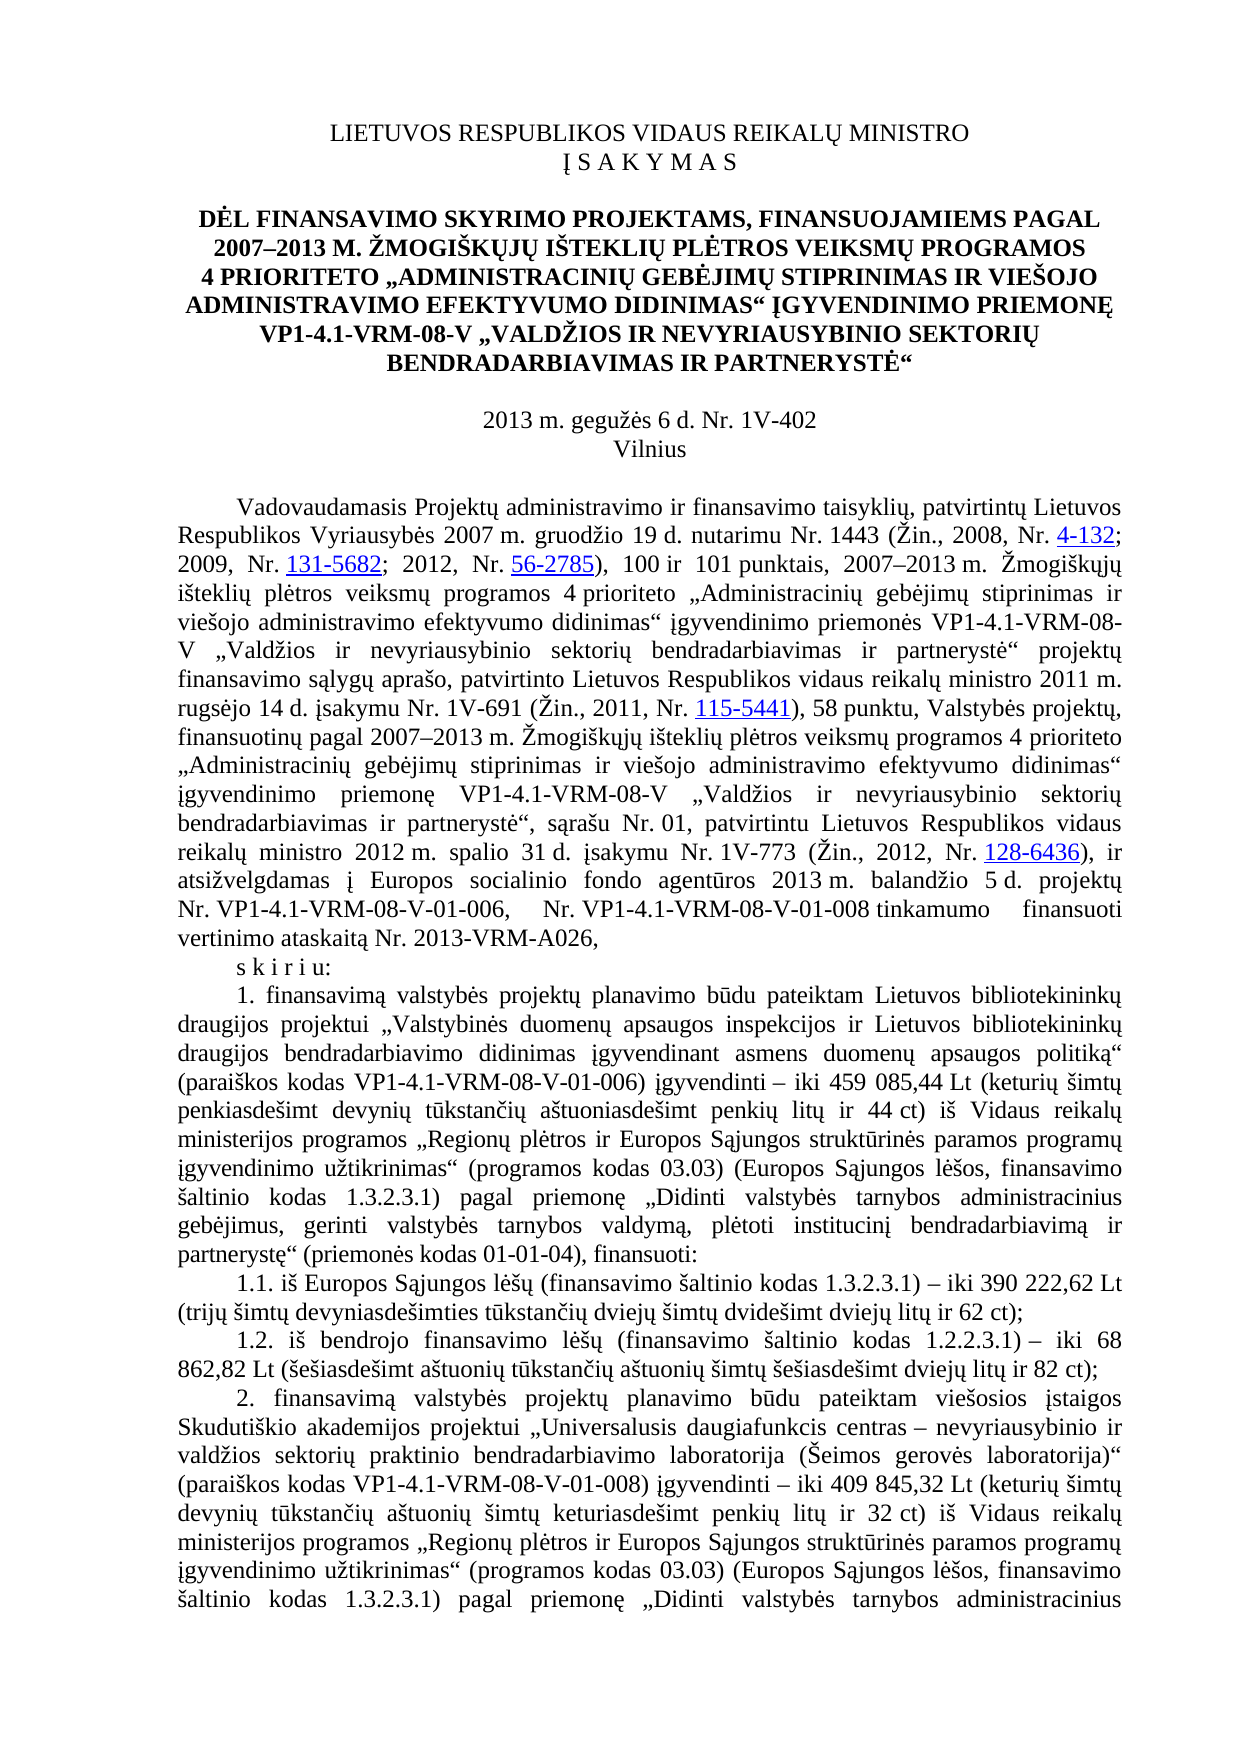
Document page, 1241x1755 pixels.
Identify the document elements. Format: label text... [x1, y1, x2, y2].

text LIETUVOS RESPUBLIKOS VIDAUS REIKALŲ MINISTRO [177, 118, 1122, 147]
text 1.1. iš Europos Sąjungos lėšų (finansavimo šaltinio kodas 1.3.2.3.1) – iki 390 222,62 Lt (trijų šimtų devyniasdešimties tūkstančių dviejų šimtų dvidešimt dviejų litų ir 62 ct); [177, 1268, 1122, 1326]
text 2013 m. gegužės 6 d. Nr. 1V-402 [177, 406, 1122, 434]
text 1. finansavimą valstybės projektų planavimo būdu pateiktam Lietuvos bibliotekininkų draugijos projektui „Valstybinės duomenų apsaugos inspekcijos ir Lietuvos bibliotekininkų draugijos bendradarbiavimo didinimas įgyvendinant asmens duomenų apsaugos politiką“ (paraiškos kodas VP1-4.1-VRM-08-V-01-006) įgyvendinti – iki 459 085,44 Lt (keturių šimtų penkiasdešimt devynių tūkstančių aštuoniasdešimt penkių litų ir 44 ct) iš Vidaus reikalų ministerijos programos „Regionų plėtros ir Europos Sąjungos struktūrinės paramos programų įgyvendinimo užtikrinimas“ (programos kodas 03.03) (Europos Sąjungos lėšos, finansavimo šaltinio kodas 1.3.2.3.1) pagal priemonę „Didinti valstybės tarnybos administracinius gebėjimus, gerinti valstybės tarnybos valdymą, plėtoti institucinį bendradarbiavimą ir partnerystę“ (priemonės kodas 01-01-04), finansuoti: [177, 981, 1122, 1268]
text Vilnius [177, 434, 1122, 463]
text DĖL FINANSAVIMO SKYRIMO PROJEKTAMS, FINANSUOJAMIEMS PAGAL 2007–2013 M. Žmogiškųjų išteklių plėtros veiksmų programos 4 prioriteto „Administracinių gebėjimų stiprinimas ir viešojo administravimo efektyvumo didinimas“ ĮGYVENDINIMO priemonĘ VP1-4.1-VRM-08-V „Valdžios ir nevyriausybinio sektorių bendradarbiavimas ir partnerystė“ [177, 204, 1122, 377]
text 2. finansavimą valstybės projektų planavimo būdu pateiktam viešosios įstaigos Skudutiškio akademijos projektui „Universalusis daugiafunkcis centras – nevyriausybinio ir valdžios sektorių praktinio bendradarbiavimo laboratorija (Šeimos gerovės laboratorija)“ (paraiškos kodas VP1-4.1-VRM-08-V-01-008) įgyvendinti – iki 409 845,32 Lt (keturių šimtų devynių tūkstančių aštuonių šimtų keturiasdešimt penkių litų ir 32 ct) iš Vidaus reikalų ministerijos programos „Regionų plėtros ir Europos Sąjungos struktūrinės paramos programų įgyvendinimo užtikrinimas“ (programos kodas 03.03) (Europos Sąjungos lėšos, finansavimo šaltinio kodas 1.3.2.3.1) pagal priemonę „Didinti valstybės tarnybos administracinius [177, 1383, 1122, 1613]
text 1.2. iš bendrojo finansavimo lėšų (finansavimo šaltinio kodas 1.2.2.3.1) – iki 68 862,82 Lt (šešiasdešimt aštuonių tūkstančių aštuonių šimtų šešiasdešimt dviejų litų ir 82 ct); [177, 1326, 1122, 1383]
text Vadovaudamasis Projektų administravimo ir finansavimo taisyklių, patvirtintų Lietuvos Respublikos Vyriausybės 2007 m. gruodžio 19 d. nutarimu Nr. 1443 (Žin., 2008, Nr. 4-132; 2009, Nr. 131-5682; 2012, Nr. 56-2785), 100 ir 101 punktais, 2007–2013 m. Žmogiškųjų išteklių plėtros veiksmų programos 4 prioriteto „Administracinių gebėjimų stiprinimas ir viešojo administravimo efektyvumo didinimas“ įgyvendinimo priemonės VP1-4.1-VRM-08-V „Valdžios ir nevyriausybinio sektorių bendradarbiavimas ir partnerystė“ projektų finansavimo sąlygų aprašo, patvirtinto Lietuvos Respublikos vidaus reikalų ministro 2011 m. rugsėjo 14 d. įsakymu Nr. 1V-691 (Žin., 2011, Nr. 115-5441), 58 punktu, Valstybės projektų, finansuotinų pagal 2007–2013 m. Žmogiškųjų išteklių plėtros veiksmų programos 4 prioriteto „Administracinių gebėjimų stiprinimas ir viešojo administravimo efektyvumo didinimas“ įgyvendinimo priemonę VP1-4.1-VRM-08-V „Valdžios ir nevyriausybinio sektorių bendradarbiavimas ir partnerystė“, sąrašu Nr. 01, patvirtintu Lietuvos Respublikos vidaus reikalų ministro 2012 m. spalio 31 d. įsakymu Nr. 1V-773 (Žin., 2012, Nr. 128-6436), ir atsižvelgdamas į Europos socialinio fondo agentūros 2013 m. balandžio 5 d. projektų Nr. VP1-4.1-VRM-08-V-01-006, Nr. VP1-4.1-VRM-08-V-01-008 tinkamumo finansuoti vertinimo ataskaitą Nr. 2013-VRM-A026, [177, 492, 1122, 952]
text Į S A K Y M A S [177, 147, 1122, 176]
text s k i r i u: [177, 952, 1122, 981]
